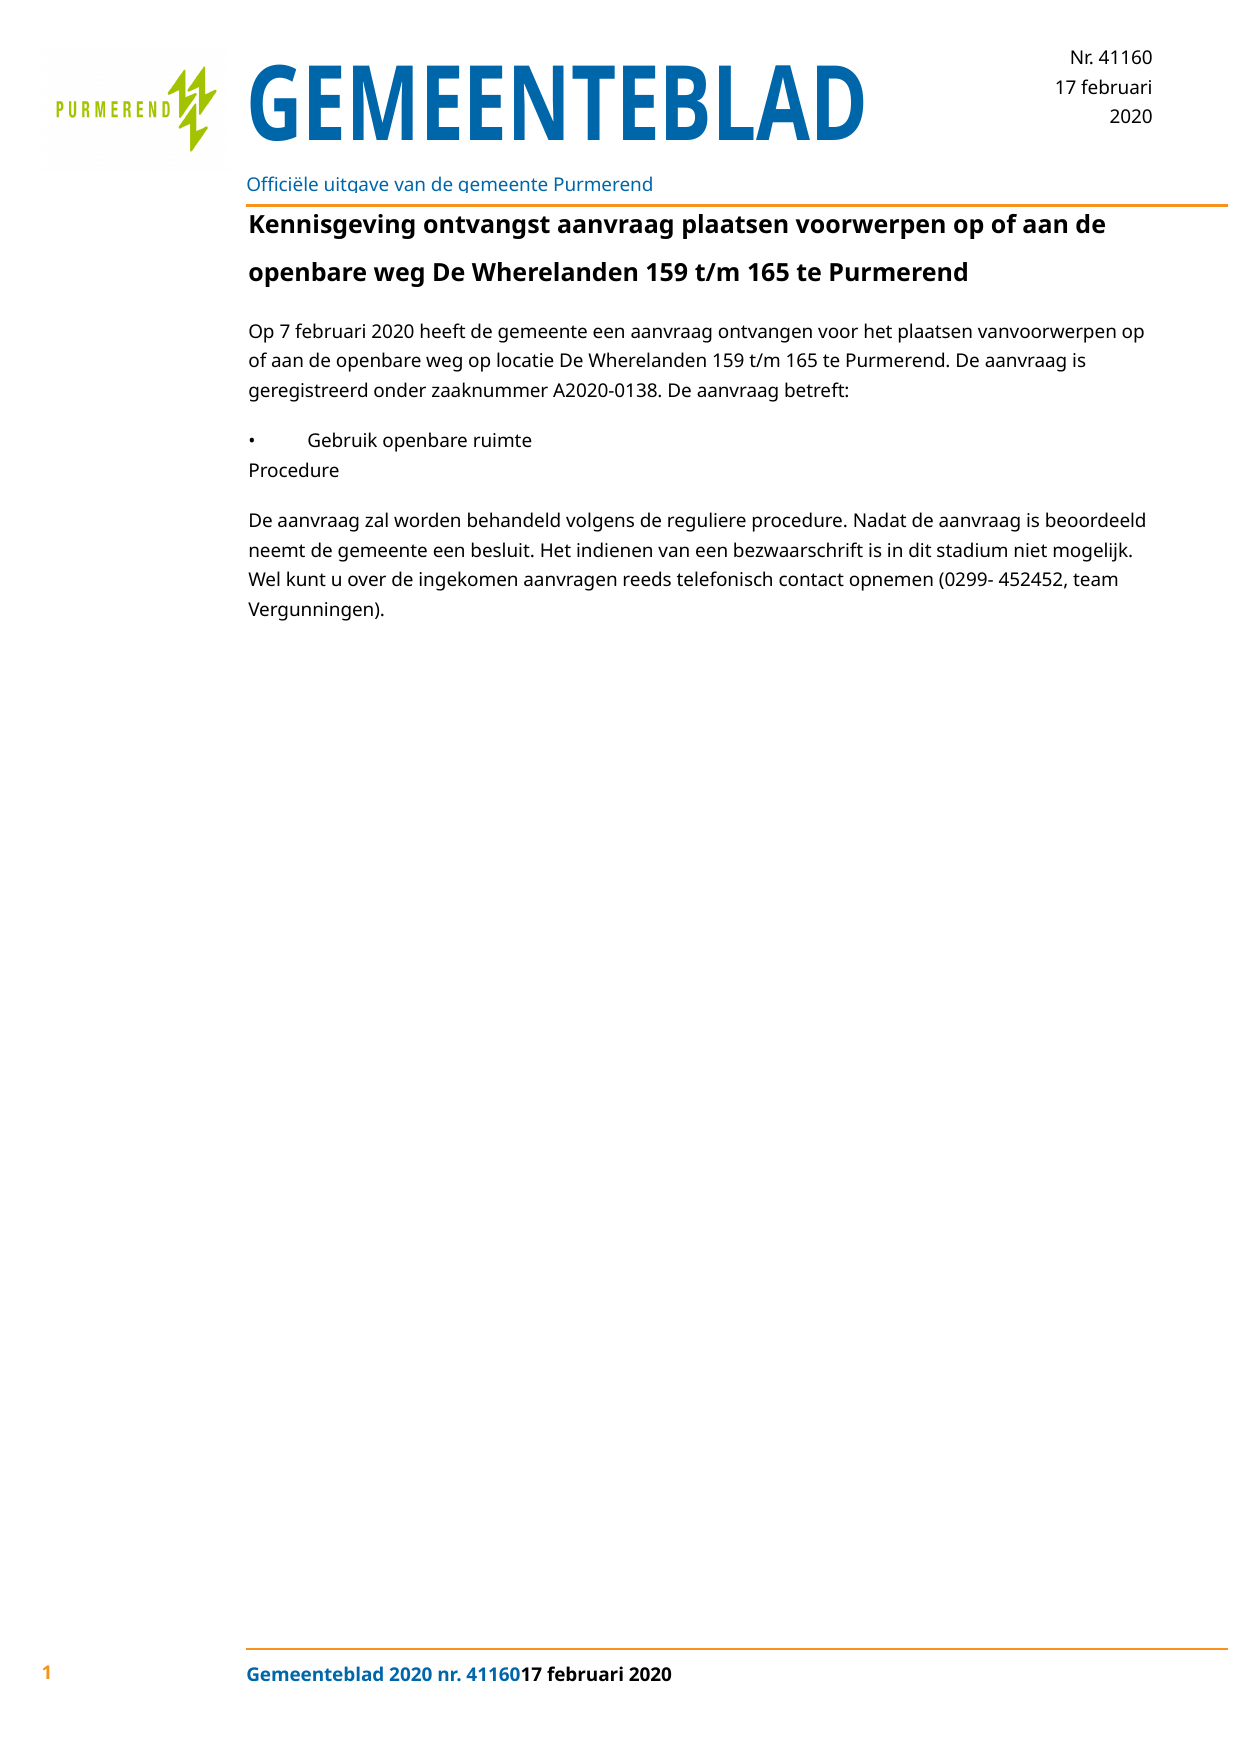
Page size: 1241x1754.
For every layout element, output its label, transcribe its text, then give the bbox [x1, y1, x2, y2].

list Gebruik openbare ruimte [248, 427, 1152, 453]
picture [41, 47, 231, 172]
text Procedure [248, 457, 1152, 483]
text Kennisgeving ontvangst aanvraag plaatsen voorwerpen op of aan de openbare weg De Wherelanden 159 t/m 165 te Purmerend [248, 207, 1152, 288]
text Op 7 februari 2020 heeft de gemeente een aanvraag ontvangen voor het plaatsen vanvoorwerpen op of aan de openbare weg op locatie De Wherelanden 159 t/m 165 te Purmerend. De aanvraag is geregistreerd onder zaaknummer A2020-0138. De aanvraag betreft: [248, 318, 1152, 403]
text De aanvraag zal worden behandeld volgens de reguliere procedure. Nadat de aanvraag is beoordeeld neemt de gemeente een besluit. Het indienen van een bezwaarschrift is in dit stadium niet mogelijk. Wel kunt u over de ingekomen aanvragen reeds telefonisch contact opnemen (0299- 452452, team Vergunningen). [248, 507, 1152, 622]
